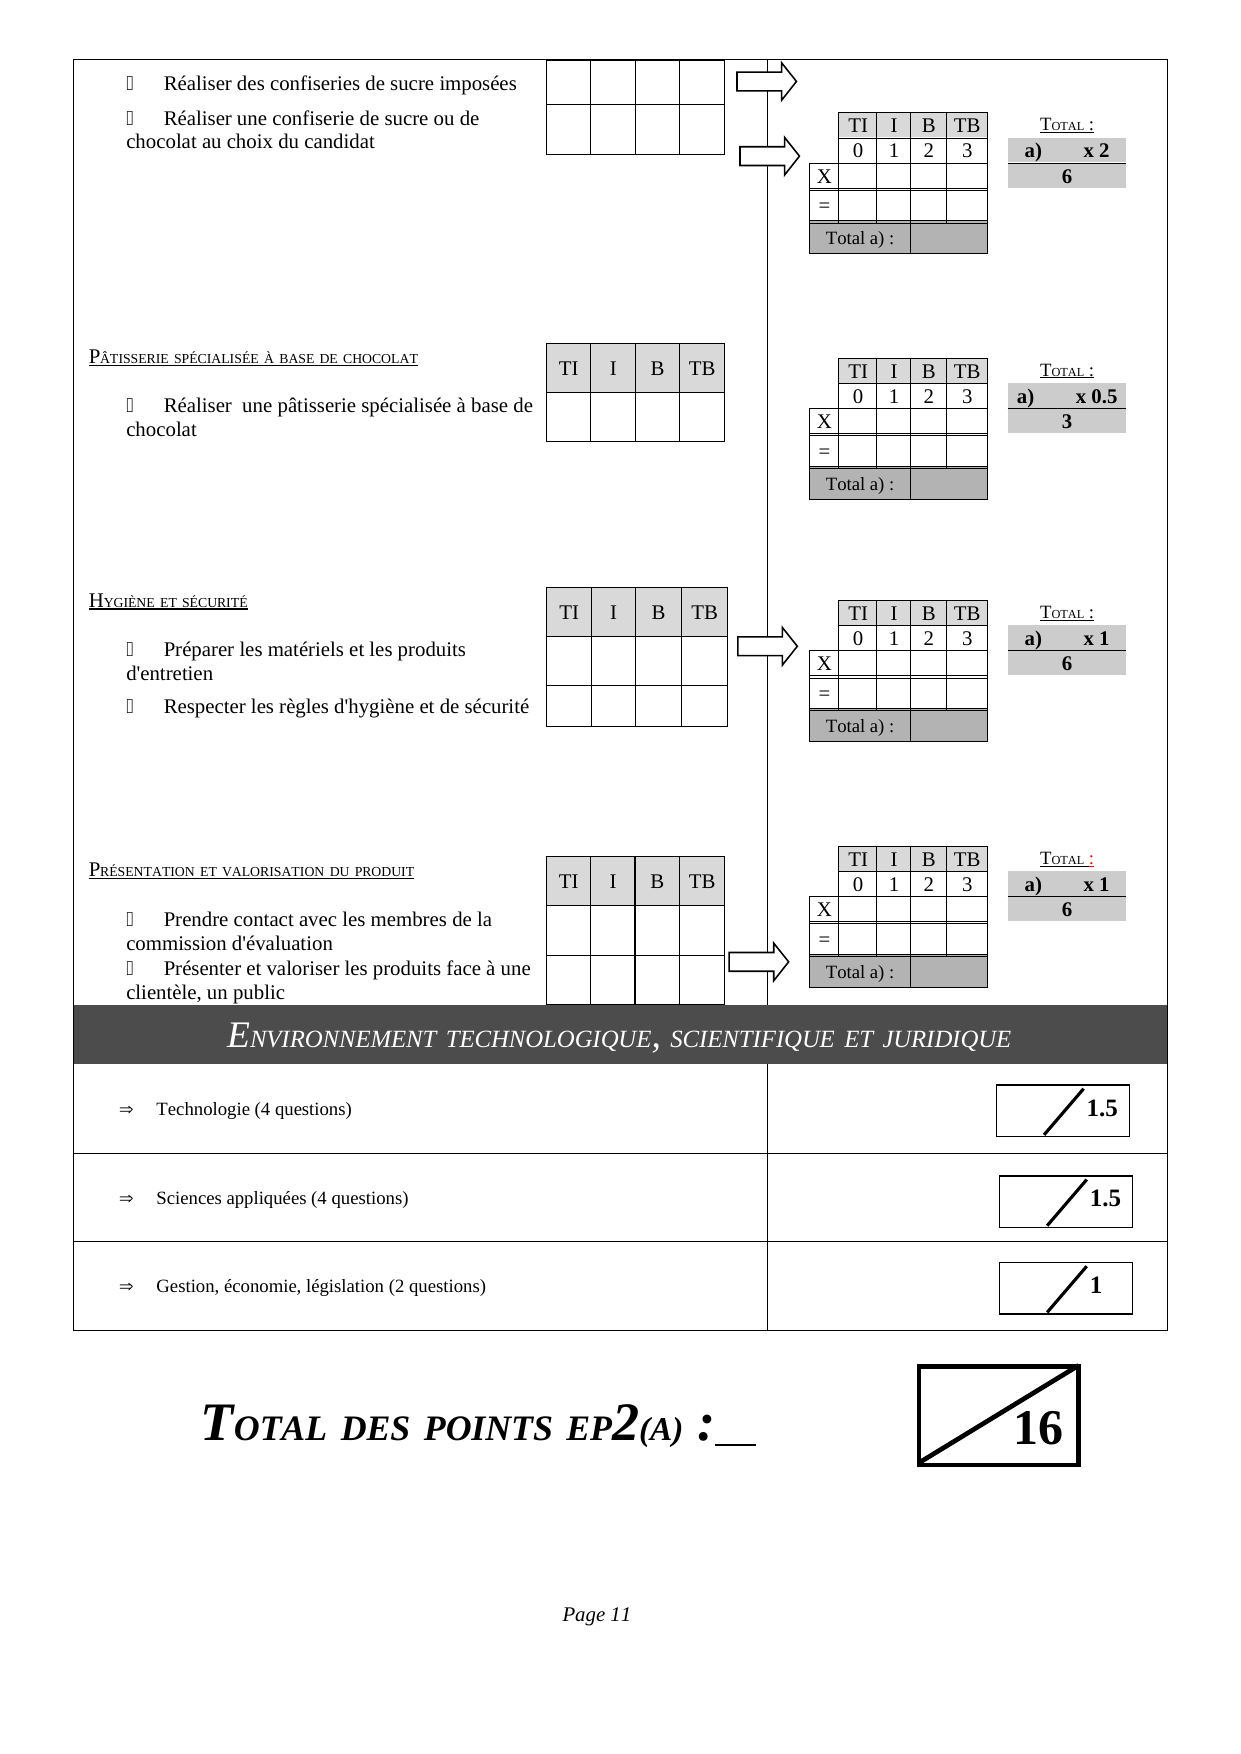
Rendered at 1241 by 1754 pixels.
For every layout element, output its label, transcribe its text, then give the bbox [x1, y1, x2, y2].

table_cell [839, 409, 876, 433]
table_cell [74, 60, 767, 304]
table_cell [1088, 675, 1126, 708]
table_cell [947, 191, 987, 220]
table_cell [809, 871, 838, 896]
table_cell 3 [947, 626, 987, 650]
table_cell [680, 393, 724, 441]
table_cell [839, 651, 876, 675]
table_cell [768, 305, 1167, 838]
table_cell 1 [877, 139, 910, 162]
table_header TI [839, 359, 876, 383]
table_header [809, 112, 838, 137]
table_cell 2 [911, 139, 946, 162]
table_cell [636, 956, 679, 1004]
table_header Total : [1008, 358, 1126, 383]
table_cell [911, 436, 946, 466]
table_cell [1085, 954, 1126, 987]
table_cell 0 [839, 384, 876, 408]
table_cell Technologie (4 questions) [74, 1064, 767, 1152]
table_header B [911, 113, 946, 137]
table_cell 6 [1008, 897, 1126, 921]
table_cell [877, 679, 910, 708]
table_cell [839, 164, 876, 188]
table_cell 0 [839, 139, 876, 162]
table_cell [839, 191, 876, 220]
table_header TI [839, 601, 876, 625]
table_cell [768, 60, 780, 71]
table_cell [636, 906, 679, 954]
table_cell Présenter et valoriser les produits face à une clientèle, un public [81, 955, 546, 1004]
table_cell [947, 651, 987, 675]
table_header TI [839, 847, 876, 871]
table_cell 3 [947, 872, 987, 896]
table_cell [1085, 708, 1126, 741]
table_cell [809, 625, 838, 650]
table_cell Préparer les matériels et les produits d'entretien [81, 636, 546, 685]
table_header TB [947, 601, 987, 625]
table_cell [947, 409, 987, 433]
table_cell [547, 686, 591, 726]
table_cell 3 [1008, 409, 1126, 433]
table_cell 2 [911, 384, 946, 408]
table_cell [911, 679, 946, 708]
table_cell [947, 679, 987, 708]
table_cell [911, 957, 987, 987]
table_cell [591, 393, 635, 441]
table_header Présentation et valorisation du produit [81, 856, 546, 905]
table_header B [636, 857, 679, 905]
table_cell Prendre contact avec les membres de la commission d'évaluation [81, 905, 546, 954]
table_cell [947, 924, 987, 954]
table_header Total : [1008, 846, 1126, 871]
table_cell [911, 651, 946, 675]
table_cell 1 [877, 872, 910, 896]
table_cell [768, 60, 1167, 304]
table_cell [1085, 220, 1126, 253]
table_cell [839, 679, 876, 708]
table_header B [911, 847, 946, 871]
table_cell [591, 105, 635, 153]
table_cell [636, 393, 679, 441]
table_cell X [810, 164, 838, 188]
table_cell Total a) : [810, 957, 910, 987]
table_header B [636, 588, 681, 636]
table_cell [1048, 921, 1088, 954]
table_header I [877, 601, 910, 625]
table_cell [877, 191, 910, 220]
table_header TB [680, 344, 724, 392]
table_cell [877, 924, 910, 954]
table_cell [911, 224, 987, 253]
table_cell [1045, 220, 1085, 253]
table_cell [592, 637, 635, 685]
table_header B [911, 601, 946, 625]
table_cell [911, 924, 946, 954]
table_cell [682, 686, 727, 726]
table_cell [547, 906, 590, 954]
table_cell Total a) : [810, 469, 910, 499]
table_cell a) x 1 [1008, 625, 1126, 650]
table_cell 2 [911, 626, 946, 650]
table_cell [988, 650, 1007, 675]
table_cell [911, 164, 946, 188]
table_header TI [547, 344, 590, 392]
table_cell [680, 956, 724, 1004]
table_cell [839, 436, 876, 466]
table_header B [911, 359, 946, 383]
table_header TB [947, 359, 987, 383]
table_cell [1088, 433, 1126, 466]
table_cell [636, 637, 681, 685]
table_cell [768, 1331, 1168, 1390]
table_cell Réaliser une confiserie de sucre ou de chocolat au choix du candidat [81, 104, 546, 153]
table_header I [877, 113, 910, 137]
text Page 11 [560, 1602, 635, 1626]
table_header [809, 358, 838, 383]
table_cell [877, 651, 910, 675]
table_cell [911, 469, 987, 499]
table_cell Réaliser des confiseries de sucre imposées [81, 60, 546, 104]
table_cell [547, 637, 591, 685]
table_cell [1008, 675, 1048, 708]
table_header TI [547, 588, 591, 636]
table_cell [547, 393, 590, 441]
table_cell 6 [1008, 651, 1126, 675]
table_cell [988, 466, 1045, 499]
table_cell [1085, 466, 1126, 499]
table_header Pâtisserie spécialisée à base de chocolat [81, 343, 546, 392]
table_cell 6 [1008, 164, 1126, 188]
table_cell = [810, 436, 838, 466]
table_cell [74, 1331, 768, 1390]
table_cell [988, 408, 1007, 433]
table_cell [1081, 1390, 1168, 1452]
table_header Hygiène et sécurité [81, 587, 546, 636]
table_cell [592, 686, 635, 726]
table_header Total : [1008, 600, 1126, 625]
table_cell [680, 105, 724, 153]
table_cell [988, 954, 1045, 987]
table_cell [1008, 921, 1048, 954]
table_header [988, 600, 1007, 625]
table_cell Total a) : [810, 224, 910, 253]
table_cell [809, 383, 838, 408]
table_cell [1008, 188, 1048, 220]
table_cell [1008, 433, 1048, 466]
table_cell [947, 436, 987, 466]
table_header I [877, 847, 910, 871]
table_cell 0 [839, 872, 876, 896]
table_cell [988, 708, 1045, 741]
table_header I [591, 857, 634, 905]
table_cell [988, 625, 1007, 650]
table_cell [947, 164, 987, 188]
table_cell [636, 105, 679, 153]
table_cell [1045, 708, 1085, 741]
table_cell Gestion, économie, législation (2 questions) [74, 1242, 767, 1330]
table_cell [1048, 433, 1088, 466]
table_cell [547, 956, 590, 1004]
table_cell [988, 220, 1045, 253]
table_cell [988, 921, 1007, 954]
table_cell [591, 61, 635, 104]
table_cell [911, 711, 987, 741]
table_cell [988, 433, 1007, 466]
table_header TI [547, 857, 590, 905]
table_cell 0 [839, 626, 876, 650]
table_cell = [810, 679, 838, 708]
table_cell a) x 2 [1008, 138, 1126, 162]
table_cell [636, 686, 681, 726]
table_cell [768, 838, 1167, 1005]
table_cell [988, 675, 1007, 708]
table_cell = [810, 191, 838, 220]
table_cell [911, 191, 946, 220]
table_cell 3 [947, 139, 987, 162]
table_cell = [810, 924, 838, 954]
table_cell [74, 838, 767, 1005]
table_cell Total a) : [810, 711, 910, 741]
table_cell Réaliser une pâtisserie spécialisée à base de chocolat [81, 392, 546, 441]
table_header [809, 600, 838, 625]
table_header TB [680, 857, 724, 905]
table_cell 1 [877, 384, 910, 408]
table_cell [988, 188, 1007, 220]
table_cell X [810, 897, 838, 921]
table_cell [809, 138, 838, 162]
table_cell Total des points ep2(A) : [74, 1390, 768, 1452]
table_cell [680, 906, 724, 954]
table_cell [911, 409, 946, 433]
table_cell [768, 1242, 1167, 1330]
table_cell 2 [911, 872, 946, 896]
table_header Total : [1008, 112, 1126, 137]
table_cell [988, 383, 1007, 408]
table_cell [1045, 954, 1085, 987]
table_header [809, 846, 838, 871]
table_header B [636, 344, 679, 392]
table_header I [877, 359, 910, 383]
table_cell a) x 1 [1008, 871, 1126, 896]
table_cell Respecter les règles d'hygiène et de sécurité [81, 685, 546, 726]
table_cell [947, 897, 987, 921]
table_cell [768, 1154, 1167, 1241]
table_cell Environnement technologique, scientifique et juridique [74, 1005, 1167, 1064]
table_cell [839, 924, 876, 954]
table_cell [839, 897, 876, 921]
table_cell [74, 305, 767, 838]
table_cell [768, 1064, 1167, 1152]
table_header [988, 846, 1007, 871]
table_cell 3 [947, 384, 987, 408]
table_cell [768, 1390, 917, 1452]
table_cell [680, 61, 724, 104]
table_cell [911, 897, 946, 921]
table_cell [988, 871, 1007, 896]
table_header I [592, 588, 635, 636]
table_header TI [839, 113, 876, 137]
table_cell Sciences appliquées (4 questions) [74, 1154, 767, 1241]
table_cell [547, 105, 590, 153]
table_cell [591, 906, 634, 954]
table_cell [682, 637, 727, 685]
table_cell 1 [877, 626, 910, 650]
table_cell X [810, 651, 838, 675]
table_cell [1048, 188, 1088, 220]
table_cell [877, 897, 910, 921]
table_cell [877, 436, 910, 466]
table_header [988, 112, 1007, 137]
table_header TB [947, 847, 987, 871]
table_cell [988, 163, 1007, 188]
table_cell [988, 896, 1007, 921]
table_cell [1088, 921, 1126, 954]
table_cell X [810, 409, 838, 433]
table_cell a) x 0.5 [1008, 383, 1126, 408]
table_cell [547, 61, 590, 104]
table_header I [591, 344, 635, 392]
table_cell [877, 409, 910, 433]
table_header TB [947, 113, 987, 137]
table_header TB [682, 588, 727, 636]
table_cell [1048, 675, 1088, 708]
table_cell [877, 164, 910, 188]
table_cell [1045, 466, 1085, 499]
table_cell [591, 956, 634, 1004]
table_cell [1088, 188, 1126, 220]
table_header [988, 358, 1007, 383]
table_cell [988, 138, 1007, 162]
table_cell [636, 61, 679, 104]
